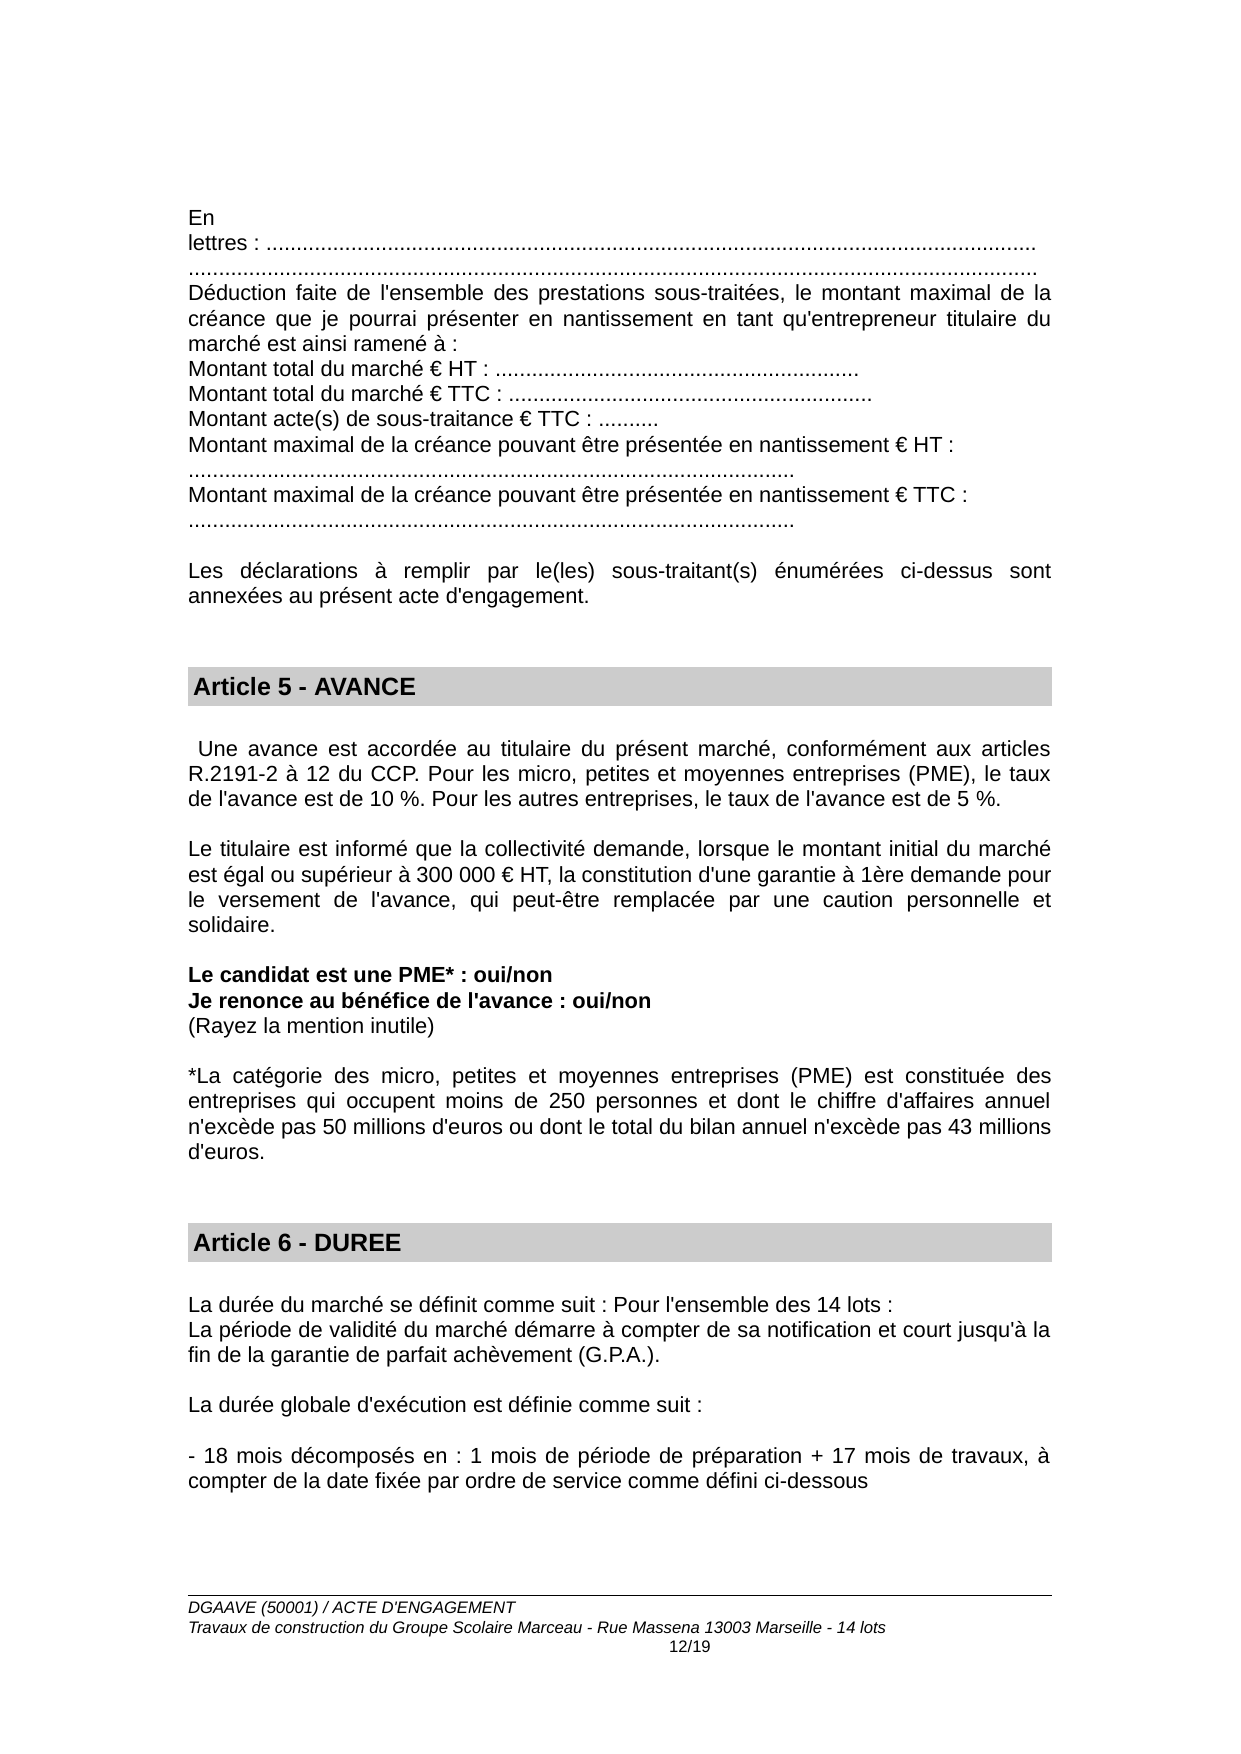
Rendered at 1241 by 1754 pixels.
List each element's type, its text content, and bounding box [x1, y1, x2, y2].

text La durée globale d'exécution est définie comme suit : [188, 1392, 1052, 1417]
text La durée du marché se définit comme suit : Pour l'ensemble des 14 lots : [188, 1291, 1052, 1317]
text *La catégorie des micro, petites et moyennes entreprises (PME) est constituée des entreprises qui occupent moins de 250 personnes et dont le chiffre d'affaires annuel n'excède pas 50 millions d'euros ou dont le total du bilan annuel n'excède pas 43 millions d'euros. [188, 1063, 1052, 1164]
text La période de validité du marché démarre à compter de sa notification et court jusqu'à la fin de la garantie de parfait achèvement (G.P.A.). [188, 1317, 1052, 1367]
text Déduction faite de l'ensemble des prestations sous-traitées, le montant maximal de la créance que je pourrai présenter en nantissement en tant qu'entrepreneur titulaire du marché est ainsi ramené à : [188, 280, 1052, 356]
text Une avance est accordée au titulaire du présent marché, conformément aux articles R.2191-2 à 12 du CCP. Pour les micro, petites et moyennes entreprises (PME), le taux de l'avance est de 10 %. Pour les autres entreprises, le taux de l'avance est de 5 %. [188, 735, 1052, 811]
text Je renonce au bénéfice de l'avance : oui/non [188, 987, 1052, 1013]
subtitle DUREE [190, 1225, 1050, 1260]
text Les déclarations à remplir par le(les) sous-traitant(s) énumérées ci-dessus sont annexées au présent acte d'engagement. [188, 557, 1052, 608]
text Montant total du marché € HT : ............................................................ [188, 356, 1052, 381]
text - 18 mois décomposés en : 1 mois de période de préparation + 17 mois de travaux, à compter de la date fixée par ordre de service comme défini ci-dessous [188, 1443, 1052, 1493]
text Montant acte(s) de sous-traitance € TTC : .......... [188, 406, 1052, 431]
text .................................................................................................... [188, 507, 1052, 532]
text Le candidat est une PME* : oui/non [188, 962, 1052, 987]
subtitle AVANCE [190, 669, 1050, 704]
text Montant total du marché € TTC : ............................................................ [188, 381, 1052, 406]
text .................................................................................................... [188, 457, 1052, 482]
text En lettres : ............................................................................................................................... [188, 204, 1052, 255]
text Le titulaire est informé que la collectivité demande, lorsque le montant initial du marché est égal ou supérieur à 300 000 € HT, la constitution d'une garantie à 1ère demande pour le versement de l'avance, qui peut-être remplacée par une caution personnelle et solidaire. [188, 836, 1052, 937]
text Montant maximal de la créance pouvant être présentée en nantissement € TTC : [188, 482, 1052, 507]
text Montant maximal de la créance pouvant être présentée en nantissement € HT : [188, 431, 1052, 457]
text (Rayez la mention inutile) [188, 1013, 1052, 1038]
text ............................................................................................................................................ [188, 255, 1052, 280]
